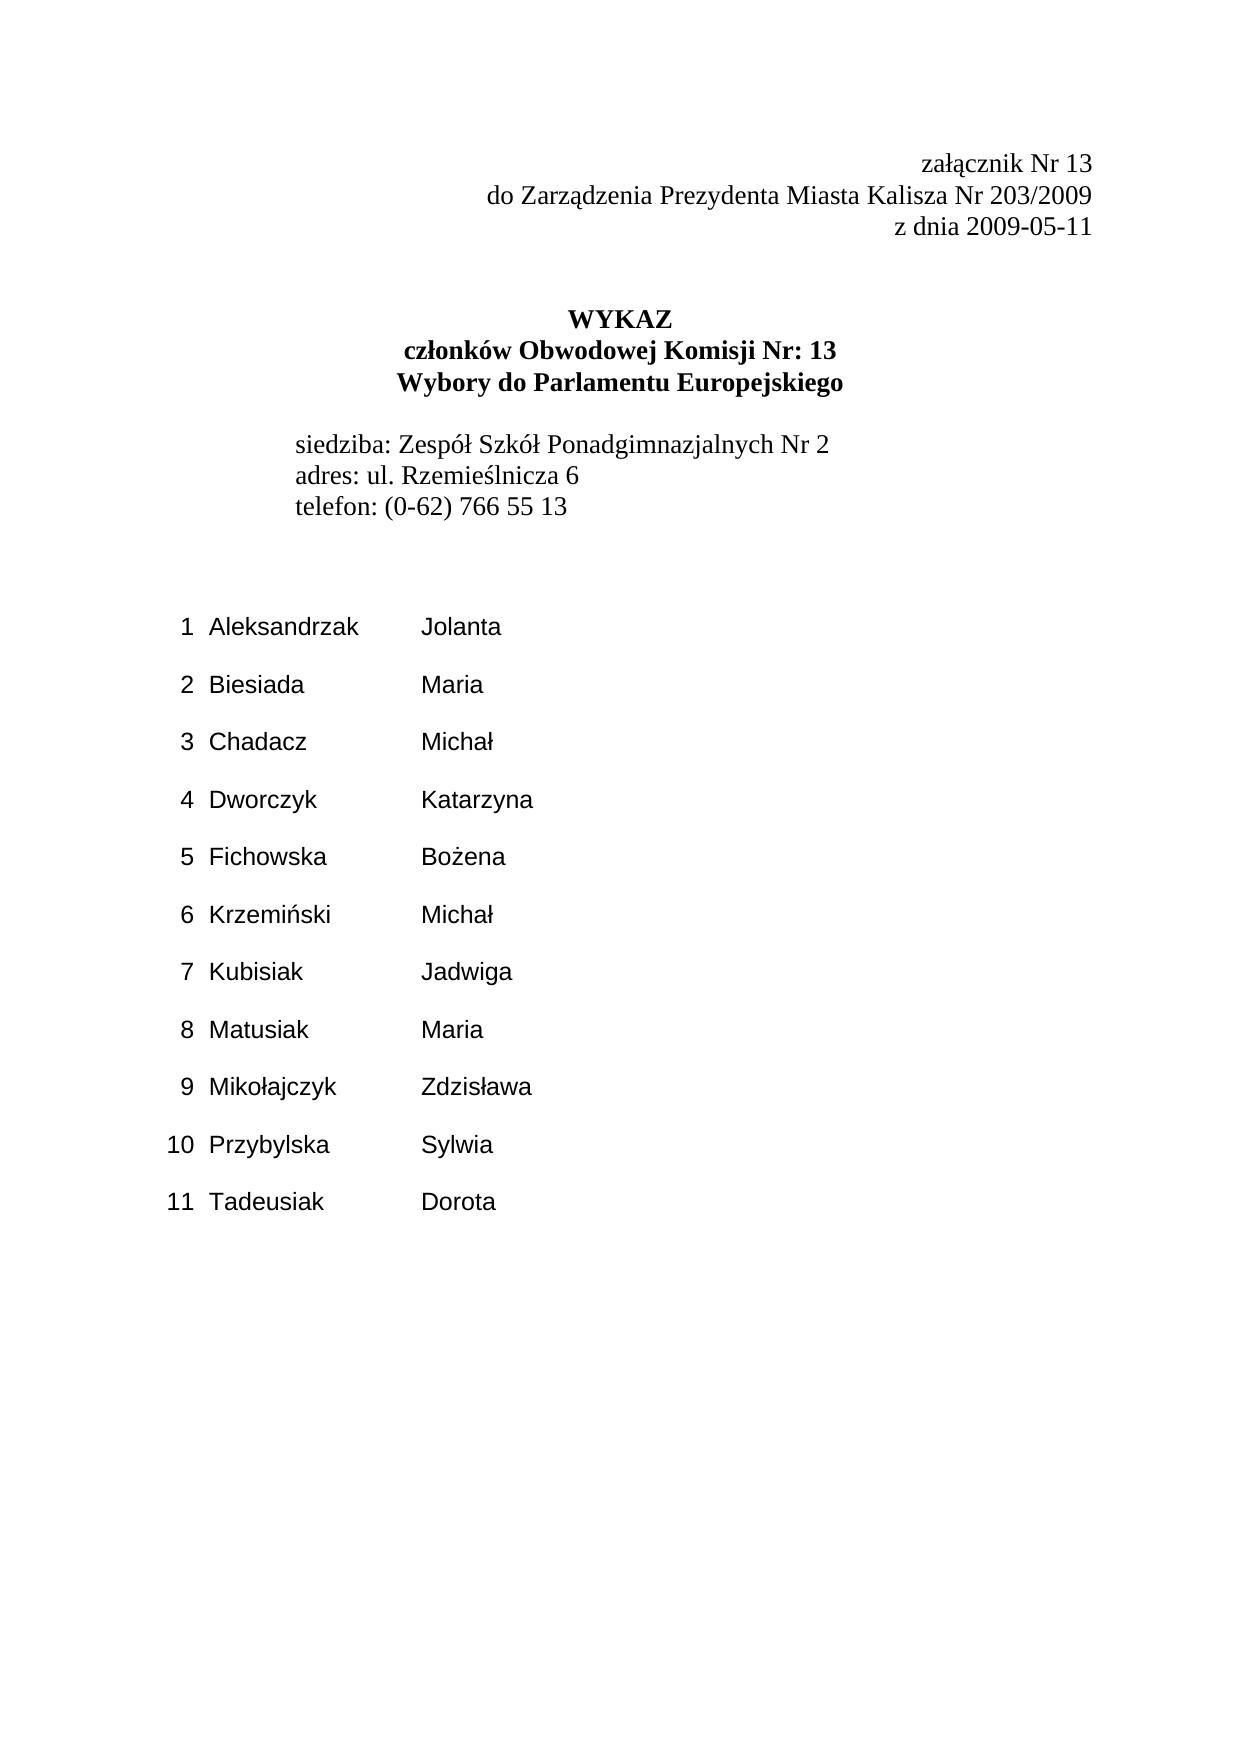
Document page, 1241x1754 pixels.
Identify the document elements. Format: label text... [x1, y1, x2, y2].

table_cell 2 [148, 641, 201, 699]
table_header Jolanta [414, 584, 541, 641]
table_cell Sylwia [414, 1101, 541, 1159]
table_cell Krzemiński [201, 871, 413, 929]
table_cell Chadacz [201, 699, 413, 756]
table_cell 5 [148, 814, 201, 871]
table_cell 8 [148, 986, 201, 1044]
text członków Obwodowej Komisji Nr: 13 [148, 334, 1092, 366]
table_cell Michał [414, 699, 541, 756]
table_cell Jadwiga [414, 929, 541, 986]
table_cell 10 [148, 1101, 201, 1159]
table_cell Mikołajczyk [201, 1044, 413, 1101]
table_cell Maria [414, 986, 541, 1044]
table_cell 7 [148, 929, 201, 986]
table_cell Dworczyk [201, 756, 413, 814]
table_header 1 [148, 584, 201, 641]
table_cell 3 [148, 699, 201, 756]
table_cell Biesiada [201, 641, 413, 699]
text telefon: (0-62) 766 55 13 [221, 490, 1092, 521]
text Wybory do Parlamentu Europejskiego [148, 366, 1092, 397]
text siedziba: Zespół Szkół Ponadgimnazjalnych Nr 2 [295, 428, 1092, 459]
text do Zarządzenia Prezydenta Miasta Kalisza Nr 203/2009 [148, 179, 1092, 210]
table_cell Fichowska [201, 814, 413, 871]
table_cell 4 [148, 756, 201, 814]
table_cell 11 [148, 1159, 201, 1216]
text załącznik Nr 13 [148, 148, 1092, 179]
table_cell Maria [414, 641, 541, 699]
table_header Aleksandrzak [201, 584, 413, 641]
table_cell 6 [148, 871, 201, 929]
table_cell Michał [414, 871, 541, 929]
table_cell 9 [148, 1044, 201, 1101]
table_cell Kubisiak [201, 929, 413, 986]
table_cell Tadeusiak [201, 1159, 413, 1216]
text z dnia 2009-05-11 [148, 210, 1092, 241]
text adres: ul. Rzemieślnicza 6 [148, 459, 1092, 490]
table_cell Przybylska [201, 1101, 413, 1159]
text WYKAZ [148, 303, 1092, 334]
table_cell Bożena [414, 814, 541, 871]
table_cell Matusiak [201, 986, 413, 1044]
table_cell Dorota [414, 1159, 541, 1216]
table_cell Zdzisława [414, 1044, 541, 1101]
table_cell Katarzyna [414, 756, 541, 814]
